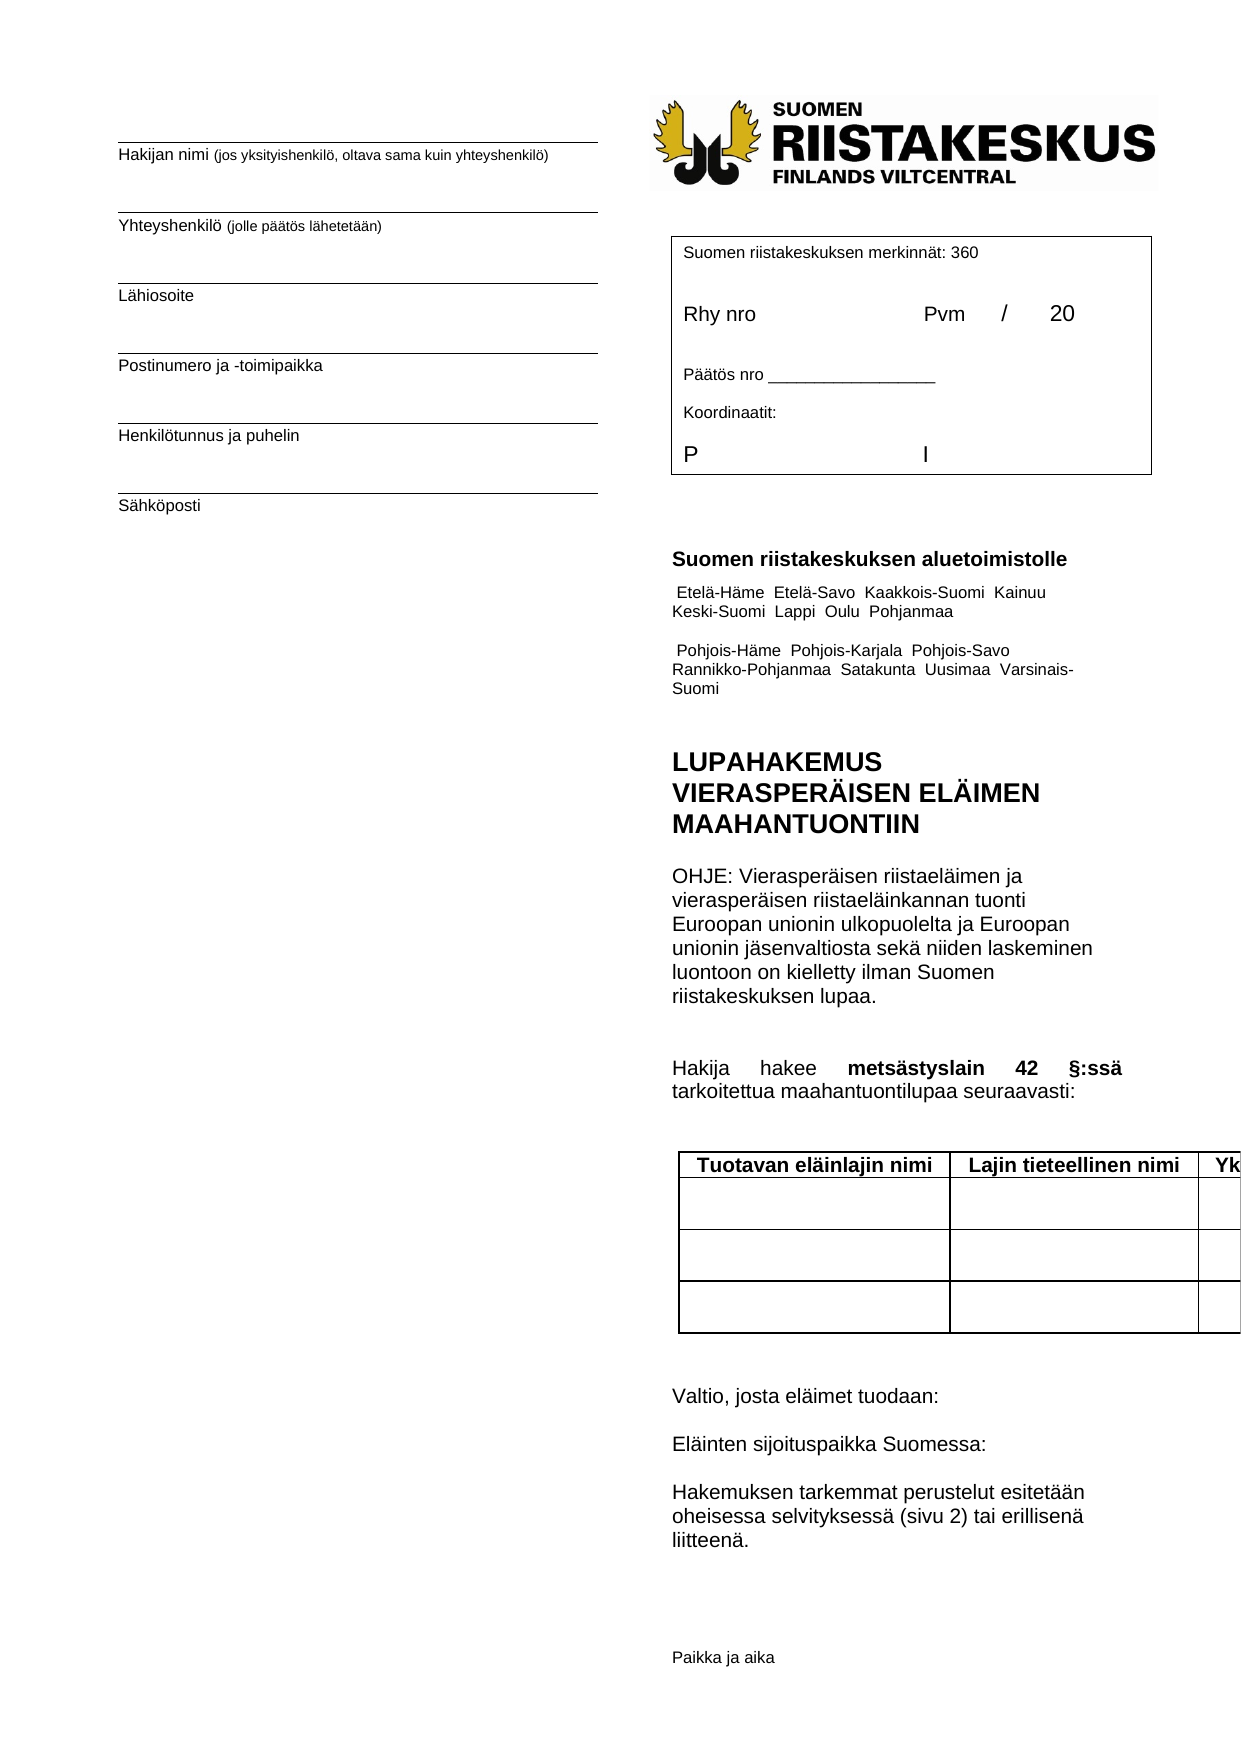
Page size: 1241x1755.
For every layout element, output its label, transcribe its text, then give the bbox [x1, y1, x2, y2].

text Paikka ja aika [672, 1648, 1122, 1667]
table_cell kpl [1199, 1230, 1240, 1280]
text Sähköposti [118, 494, 598, 515]
text Postinumero ja -toimipaikka [118, 354, 598, 375]
table_cell [680, 1178, 949, 1228]
table_header Lajin tieteellinen nimi [951, 1153, 1198, 1177]
table_cell kpl [1199, 1282, 1240, 1332]
table_cell kpl [1199, 1178, 1240, 1228]
text Henkilötunnus ja puhelin [118, 424, 598, 445]
text Hakemuksen tarkemmat perustelut esitetään oheisessa selvityksessä (sivu 2) tai erillisenä liitteenä. [672, 1480, 1104, 1552]
text Suomen riistakeskuksen aluetoimistolle [672, 547, 1093, 571]
text LUPAHAKEMUS VIERASPERÄISEN ELÄIMEN MAAHANTUONTIIN [672, 746, 1093, 840]
text Etelä-Häme Etelä-Savo Kaakkois-Suomi Kainuu Keski-Suomi Lappi Oulu Pohjanmaa [672, 583, 1093, 621]
table_cell [680, 1282, 949, 1332]
table_header Yksilöä/Munaa [1199, 1153, 1240, 1177]
text Pohjois-Häme Pohjois-Karjala Pohjois-Savo Rannikko-Pohjanmaa Satakunta Uusimaa Varsinais-Suomi [672, 641, 1093, 698]
table_header Suomen riistakeskuksen merkinnät: 360 Rhy nro Pvm / 20 Päätös nro __________________ Koordinaatit: P I [672, 237, 1151, 474]
table_cell [951, 1178, 1198, 1228]
text Valtio, josta eläimet tuodaan: [672, 1382, 1104, 1408]
text OHJE: Vierasperäisen riistaeläimen ja vierasperäisen riistaeläinkannan tuonti Euroopan unionin ulkopuolelta ja Euroopan unionin jäsenvaltiosta sekä niiden laskeminen luontoon on kielletty ilman Suomen riistakeskuksen lupaa. [672, 864, 1122, 1007]
text Yhteyshenkilö (jolle päätös lähetetään) [118, 213, 598, 234]
table_cell [951, 1230, 1198, 1280]
table_header Tuotavan eläinlajin nimi [680, 1153, 949, 1177]
table_cell [680, 1230, 949, 1280]
text Lähiosoite [118, 284, 598, 305]
text Eläinten sijoituspaikka Suomessa: [672, 1432, 1104, 1456]
text Hakijan nimi (jos yksityishenkilö, oltava sama kuin yhteyshenkilö) [118, 143, 598, 164]
text Hakija hakee metsästyslain 42 §:ssä tarkoitettua maahantuontilupaa seuraavasti: [672, 1055, 1122, 1103]
table_cell [951, 1282, 1198, 1332]
